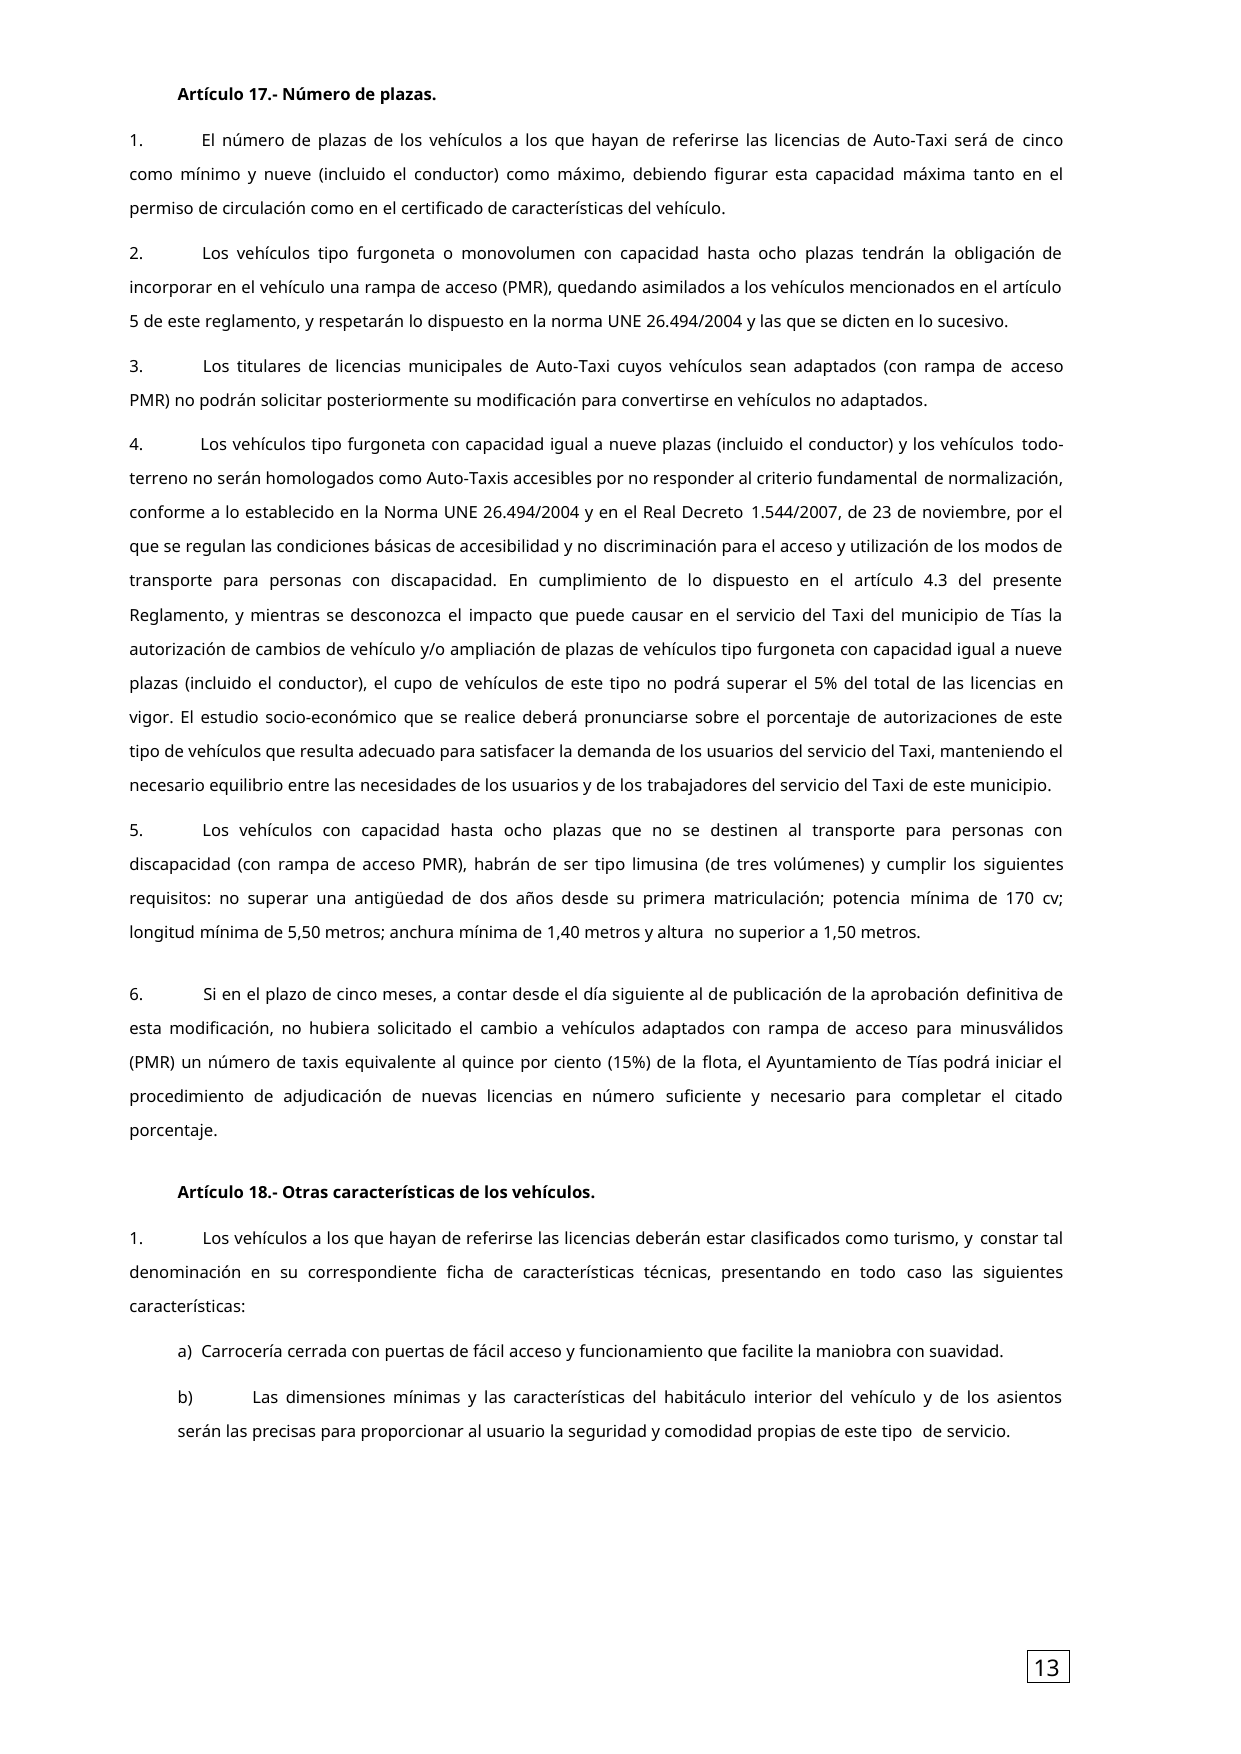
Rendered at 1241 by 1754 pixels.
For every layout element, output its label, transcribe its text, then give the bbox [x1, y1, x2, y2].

list El número de plazas de los vehículos a los que hayan de referirse las licencias de Auto-Taxi será de cinco como mínimo y nueve (incluido el conductor) como máximo, debiendo figurar esta capacidad máxima tanto en el permiso de circulación como en el certificado de características del vehículo. [129, 129, 1063, 219]
subtitle Artículo 18.- Otras características de los vehículos. [177, 1181, 1076, 1204]
list Los vehículos tipo furgoneta o monovolumen con capacidad hasta ocho plazas tendrán la obligación de incorporar en el vehículo una rampa de acceso (PMR), quedando asimilados a los vehículos mencionados en el artículo 5 de este reglamento, y respetarán lo dispuesto en la norma UNE 26.494/2004 y las que se dicten en lo sucesivo. [129, 241, 1062, 332]
subtitle Artículo 17.- Número de plazas. [177, 83, 1076, 106]
list Los vehículos con capacidad hasta ocho plazas que no se destinen al transporte para personas con discapacidad (con rampa de acceso PMR), habrán de ser tipo limusina (de tres volúmenes) y cumplir los siguientes requisitos: no superar una antigüedad de dos años desde su primera matriculación; potencia mínima de 170 cv; longitud mínima de 5,50 metros; anchura mínima de 1,40 metros y altura no superior a 1,50 metros. [129, 818, 1063, 943]
list Si en el plazo de cinco meses, a contar desde el día siguiente al de publicación de la aprobación definitiva de esta modificación, no hubiera solicitado el cambio a vehículos adaptados con rampa de acceso para minusválidos (PMR) un número de taxis equivalente al quince por ciento (15%) de la flota, el Ayuntamiento de Tías podrá iniciar el procedimiento de adjudicación de nuevas licencias en número suficiente y necesario para completar el citado porcentaje. [129, 983, 1063, 1142]
list Carrocería cerrada con puertas de fácil acceso y funcionamiento que facilite la maniobra con suavidad. [177, 1339, 1076, 1362]
list Las dimensiones mínimas y las características del habitáculo interior del vehículo y de los asientos serán las precisas para proporcionar al usuario la seguridad y comodidad propias de este tipo de servicio. [177, 1385, 1063, 1442]
list Los vehículos tipo furgoneta con capacidad igual a nueve plazas (incluido el conductor) y los vehículos todo-terreno no serán homologados como Auto-Taxis accesibles por no responder al criterio fundamental de normalización, conforme a lo establecido en la Norma UNE 26.494/2004 y en el Real Decreto 1.544/2007, de 23 de noviembre, por el que se regulan las condiciones básicas de accesibilidad y no discriminación para el acceso y utilización de los modos de transporte para personas con discapacidad. En cumplimiento de lo dispuesto en el artículo 4.3 del presente Reglamento, y mientras se desconozca el impacto que puede causar en el servicio del Taxi del municipio de Tías la autorización de cambios de vehículo y/o ampliación de plazas de vehículos tipo furgoneta con capacidad igual a nueve plazas (incluido el conductor), el cupo de vehículos de este tipo no podrá superar el 5% del total de las licencias en vigor. El estudio socio-económico que se realice deberá pronunciarse sobre el porcentaje de autorizaciones de este tipo de vehículos que resulta adecuado para satisfacer la demanda de los usuarios del servicio del Taxi, manteniendo el necesario equilibrio entre las necesidades de los usuarios y de los trabajadores del servicio del Taxi de este municipio. [129, 433, 1063, 796]
list Los vehículos a los que hayan de referirse las licencias deberán estar clasificados como turismo, y constar tal denominación en su correspondiente ficha de características técnicas, presentando en todo caso las siguientes características: [129, 1227, 1063, 1318]
list Los titulares de licencias municipales de Auto-Taxi cuyos vehículos sean adaptados (con rampa de acceso PMR) no podrán solicitar posteriormente su modificación para convertirse en vehículos no adaptados. [129, 354, 1063, 411]
